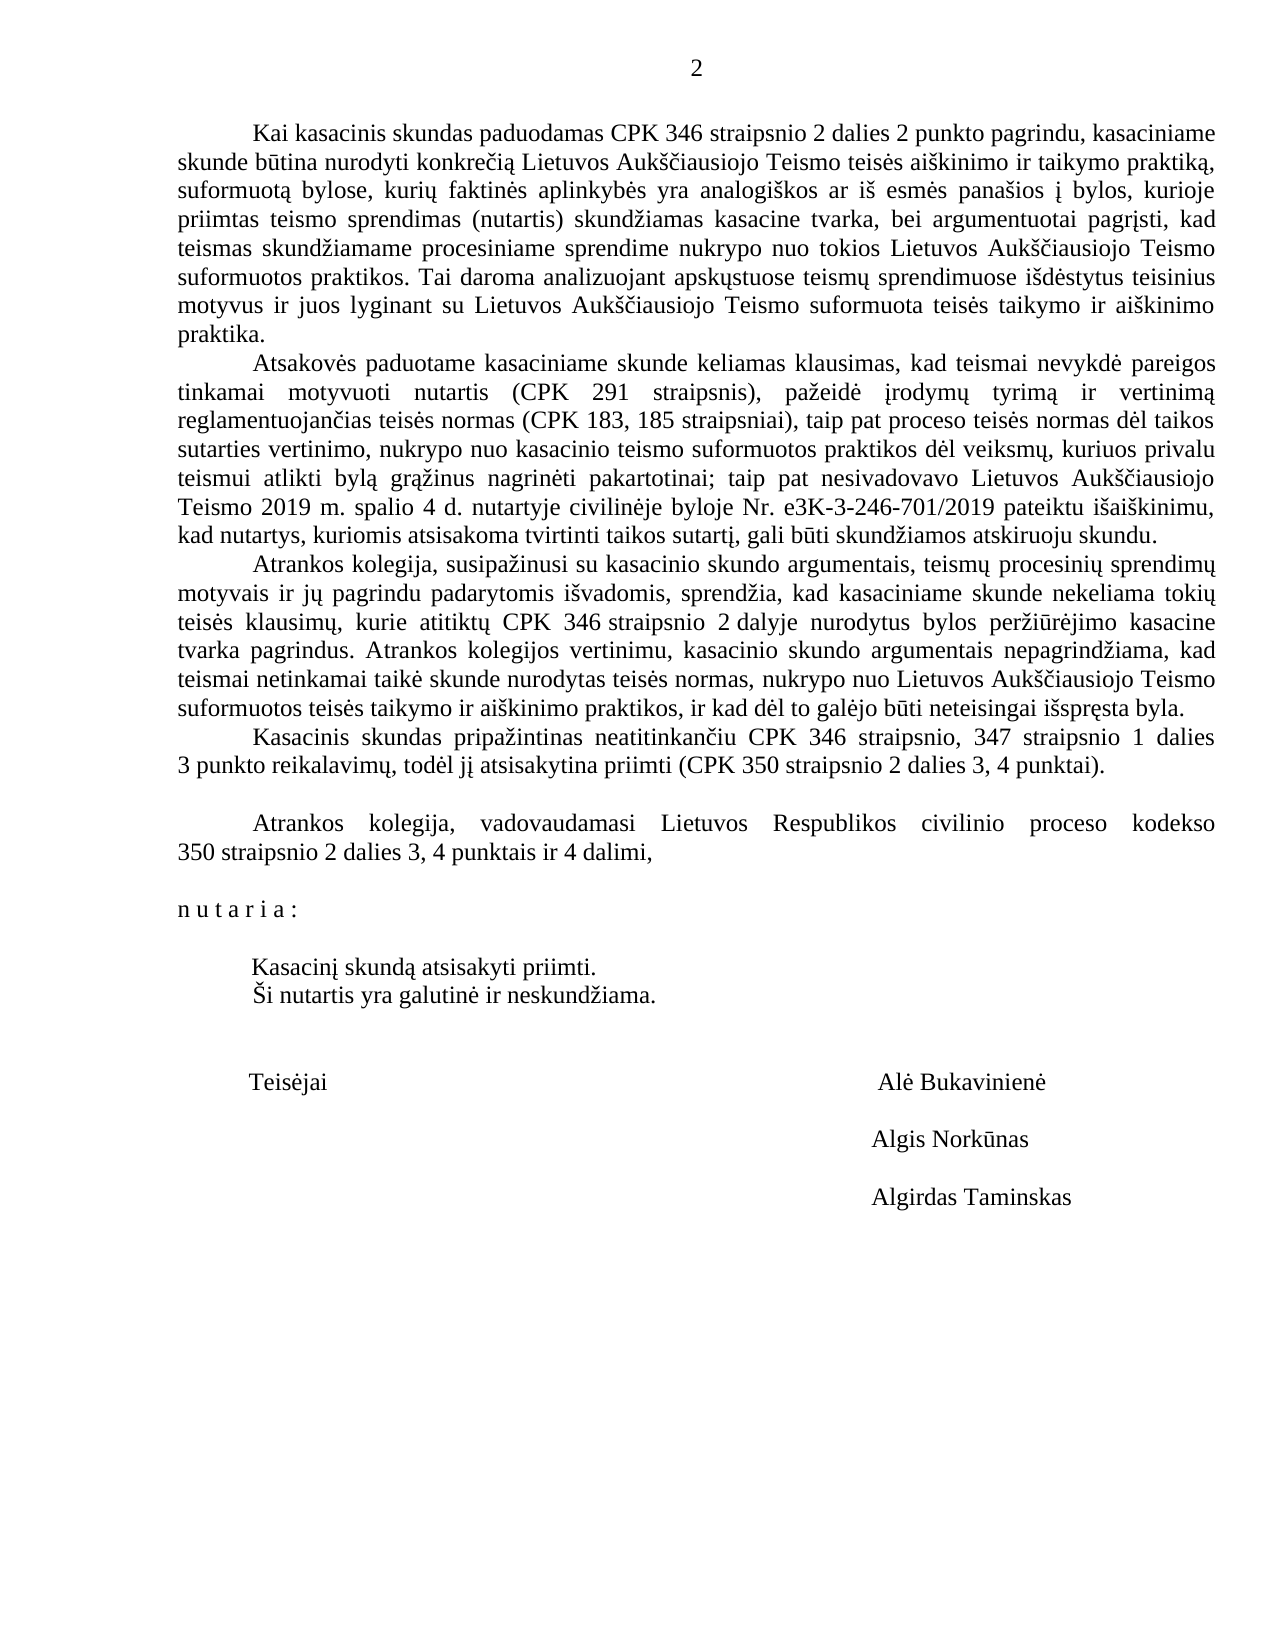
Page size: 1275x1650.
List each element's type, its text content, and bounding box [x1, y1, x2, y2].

text Kasacinį skundą atsisakyti priimti. [177, 952, 1216, 981]
text Atrankos kolegija, vadovaudamasi Lietuvos Respublikos civilinio proceso kodekso 350 straipsnio 2 dalies 3, 4 punktais ir 4 dalimi, [177, 808, 1216, 866]
text Atrankos kolegija, susipažinusi su kasacinio skundo argumentais, teismų procesinių sprendimų motyvais ir jų pagrindu padarytomis išvadomis, sprendžia, kad kasaciniame skunde nekeliama tokių teisės klausimų, kurie atitiktų CPK 346 straipsnio 2 dalyje nurodytus bylos peržiūrėjimo kasacine tvarka pagrindus. Atrankos kolegijos vertinimu, kasacinio skundo argumentais nepagrindžiama, kad teismai netinkamai taikė skunde nurodytas teisės normas, nukrypo nuo Lietuvos Aukščiausiojo Teismo suformuotos teisės taikymo ir aiškinimo praktikos, ir kad dėl to galėjo būti neteisingai išspręsta byla. [177, 549, 1216, 722]
text Kasacinis skundas pripažintinas neatitinkančiu CPK 346 straipsnio, 347 straipsnio 1 dalies 3 punkto reikalavimų, todėl jį atsisakytina priimti (CPK 350 straipsnio 2 dalies 3, 4 punktai). [177, 722, 1216, 779]
text n u t a r i a : [177, 894, 1216, 923]
text Algirdas Taminskas [177, 1182, 1216, 1211]
text Atsakovės paduotame kasaciniame skunde keliamas klausimas, kad teismai nevykdė pareigos tinkamai motyvuoti nutartis (CPK 291 straipsnis), pažeidė įrodymų tyrimą ir vertinimą reglamentuojančias teisės normas (CPK 183, 185 straipsniai), taip pat proceso teisės normas dėl taikos sutarties vertinimo, nukrypo nuo kasacinio teismo suformuotos praktikos dėl veiksmų, kuriuos privalu teismui atlikti bylą grąžinus nagrinėti pakartotinai; taip pat nesivadovavo Lietuvos Aukščiausiojo Teismo 2019 m. spalio 4 d. nutartyje civilinėje byloje Nr. e3K-3-246-701/2019 pateiktu išaiškinimu, kad nutartys, kuriomis atsisakoma tvirtinti taikos sutartį, gali būti skundžiamos atskiruoju skundu. [177, 348, 1216, 549]
text Teisėjai Alė Bukavinienė [177, 1067, 1216, 1096]
text Ši nutartis yra galutinė ir neskundžiama. [177, 981, 1216, 1009]
text Algis Norkūnas [177, 1124, 1216, 1153]
text Kai kasacinis skundas paduodamas CPK 346 straipsnio 2 dalies 2 punkto pagrindu, kasaciniame skunde būtina nurodyti konkrečią Lietuvos Aukščiausiojo Teismo teisės aiškinimo ir taikymo praktiką, suformuotą bylose, kurių faktinės aplinkybės yra analogiškos ar iš esmės panašios į bylos, kurioje priimtas teismo sprendimas (nutartis) skundžiamas kasacine tvarka, bei argumentuotai pagrįsti, kad teismas skundžiamame procesiniame sprendime nukrypo nuo tokios Lietuvos Aukščiausiojo Teismo suformuotos praktikos. Tai daroma analizuojant apskųstuose teismų sprendimuose išdėstytus teisinius motyvus ir juos lyginant su Lietuvos Aukščiausiojo Teismo suformuota teisės taikymo ir aiškinimo praktika. [177, 118, 1216, 348]
